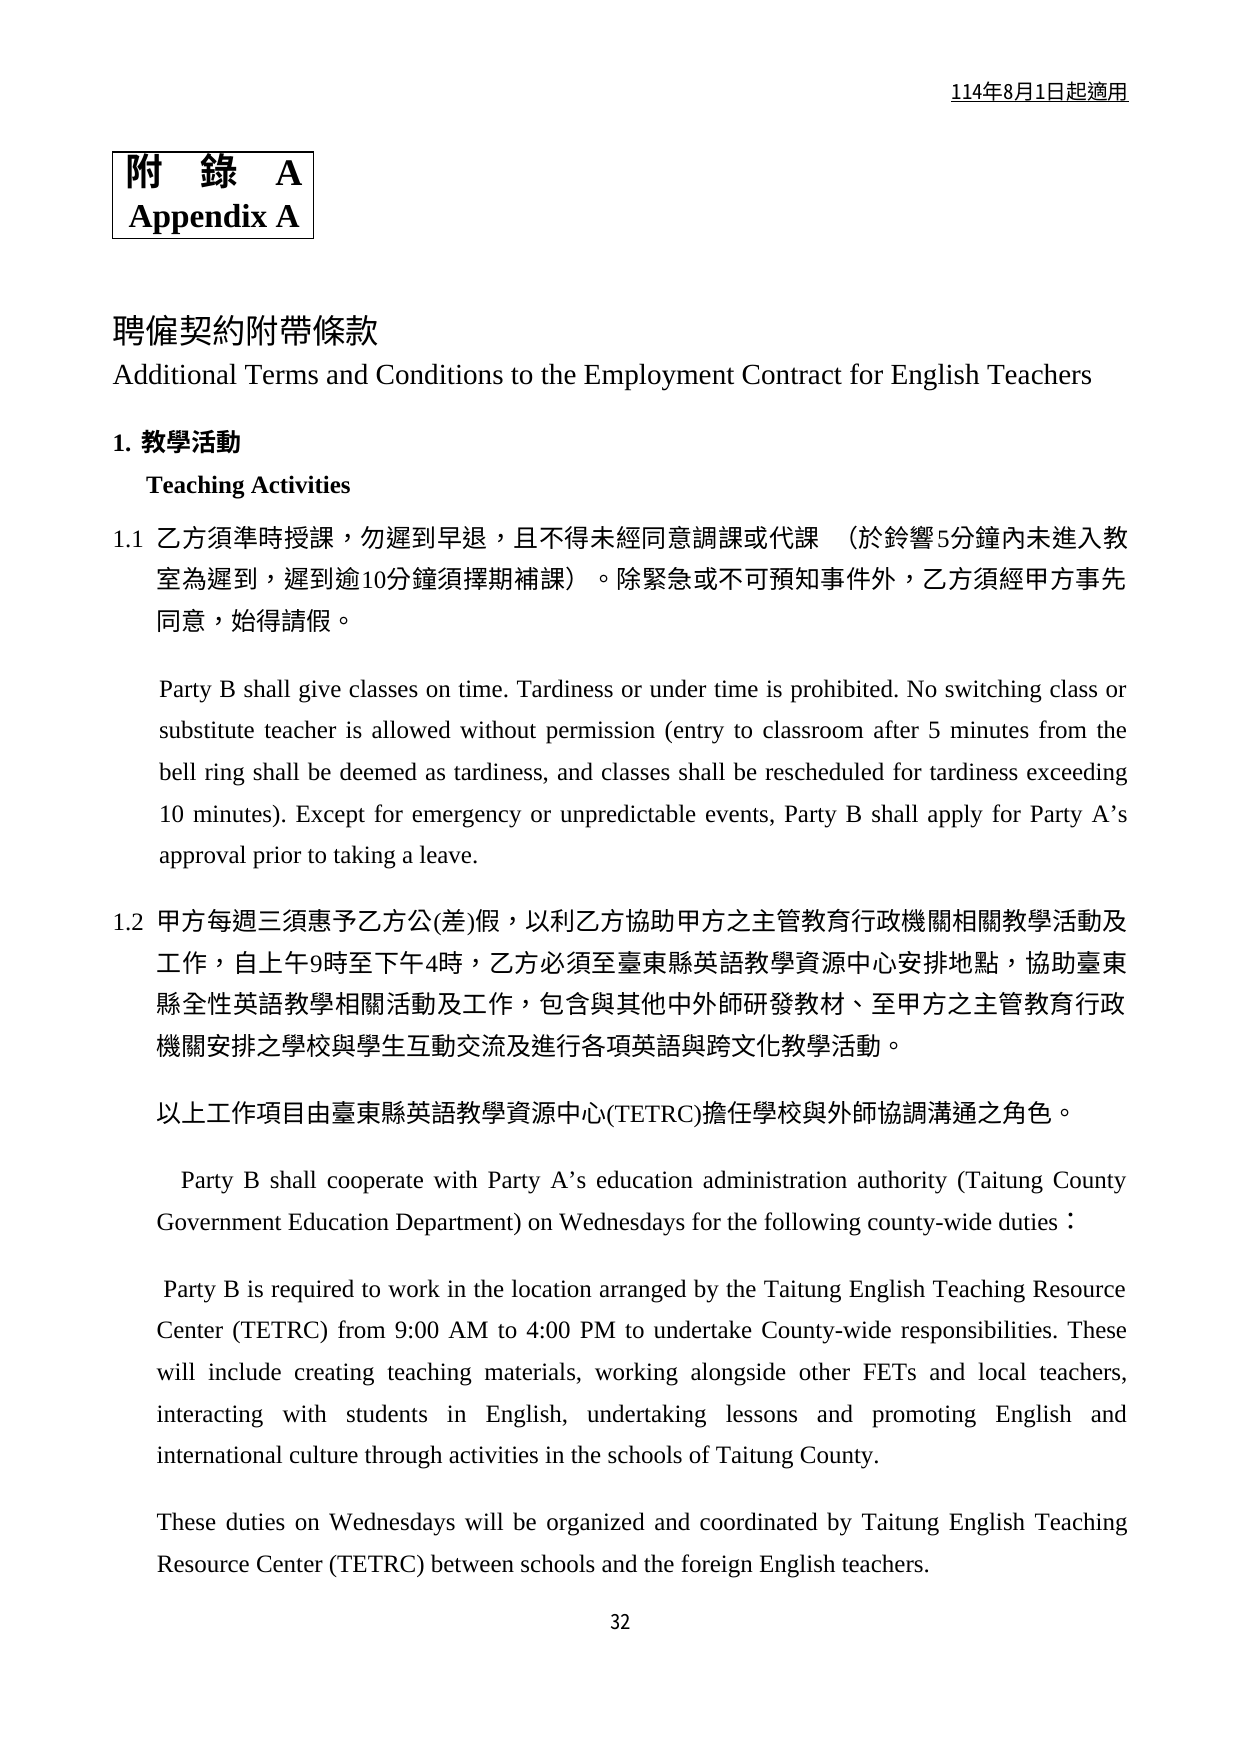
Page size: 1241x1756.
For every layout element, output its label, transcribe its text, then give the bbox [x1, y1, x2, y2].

text Party B shall give classes on time. Tardiness or under time is prohibited. No switching class or substitute teacher is allowed without permission (entry to classroom after 5 minutes from the bell ring shall be deemed as tardiness, and classes shall be rescheduled for tardiness exceeding 10 minutes). Except for emergency or unpredictable events, Party B shall apply for Party A’s approval prior to taking a leave. [159, 664, 1128, 872]
text Teaching Activities [146, 460, 1128, 501]
subtitle 聘僱契約附帶條款 [112, 310, 1128, 351]
text These duties on Wednesdays will be organized and coordinated by Taitung English Teaching Resource Center (TETRC) between schools and the foreign English teachers. [156, 1497, 1128, 1581]
list 乙方須準時授課，勿遲到早退，且不得未經同意調課或代課 （於鈴響5分鐘內未進入教室為遲到，遲到逾10分鐘須擇期補課）。除緊急或不可預知事件外，乙方須經甲方事先同意，始得請假。 [112, 514, 1128, 639]
text 以上工作項目由臺東縣英語教學資源中心(TETRC)擔任學校與外師協調溝通之角色。 [112, 1089, 1128, 1131]
text 附 錄 A Appendix A [113, 153, 313, 236]
text Party B is required to work in the location arranged by the Taitung English Teaching Resource Center (TETRC) from 9:00 AM to 4:00 PM to undertake County-wide responsibilities. These will include creating teaching materials, working alongside other FETs and local teachers, interacting with students in English, undertaking lessons and promoting English and international culture through activities in the schools of Taitung County. [112, 1264, 1128, 1472]
text Party B shall cooperate with Party A’s education administration authority (Taitung County Government Education Department) on Wednesdays for the following county-wide duties： [112, 1156, 1128, 1239]
list 甲方每週三須惠予乙方公(差)假，以利乙方協助甲方之主管教育行政機關相關教學活動及工作，自上午9時至下午4時，乙方必須至臺東縣英語教學資源中心安排地點，協助臺東縣全性英語教學相關活動及工作，包含與其他中外師研發教材、至甲方之主管教育行政機關安排之學校與學生互動交流及進行各項英語與跨文化教學活動。 [112, 897, 1128, 1064]
text Additional Terms and Conditions to the Employment Contract for English Teachers [112, 351, 1115, 393]
list 教學活動 [112, 418, 1128, 460]
